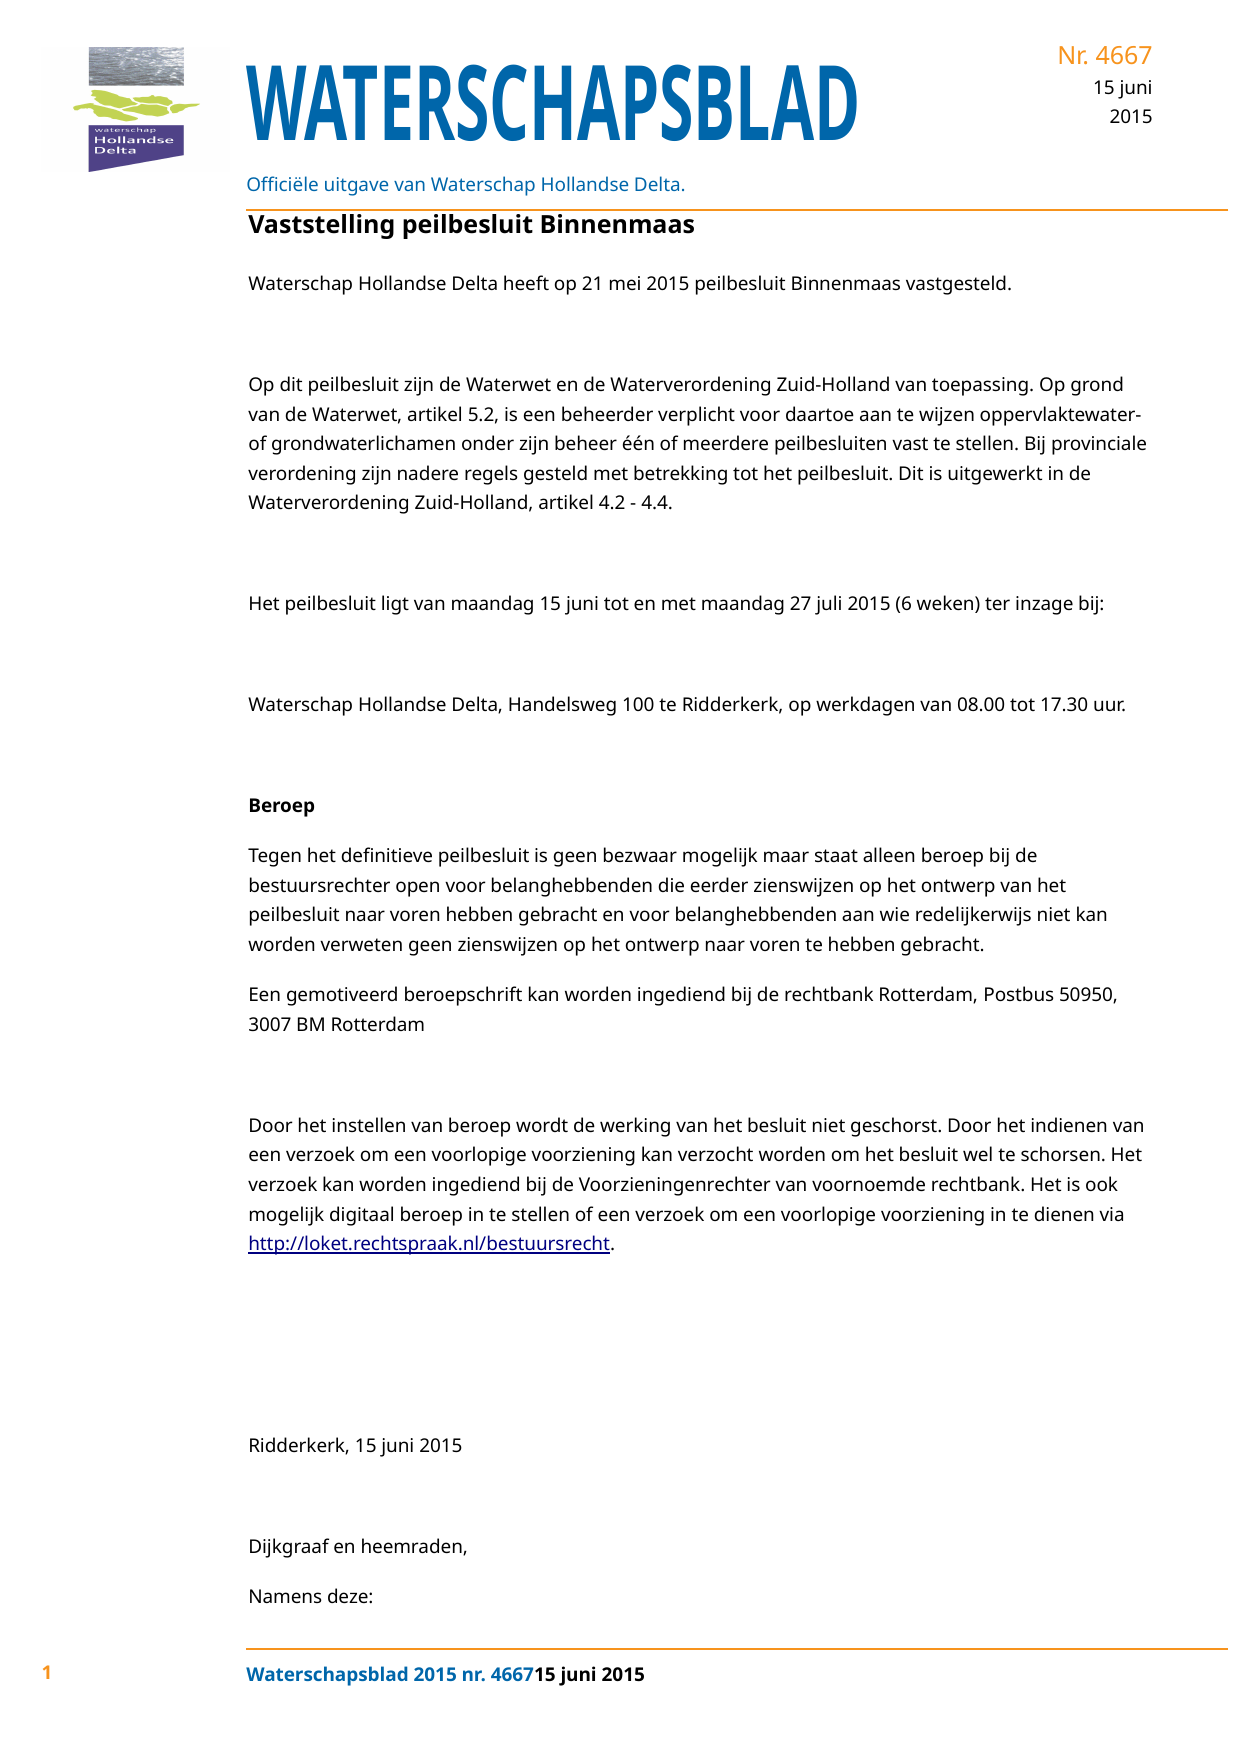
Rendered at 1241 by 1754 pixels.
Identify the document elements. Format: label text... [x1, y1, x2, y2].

text Ridderkerk, 15 juni 2015 [248, 1432, 1152, 1458]
text Beroep [248, 792, 1152, 818]
text Het peilbesluit ligt van maandag 15 juni tot en met maandag 27 juli 2015 (6 weken) ter inzage bij: [248, 590, 1152, 616]
text Dijkgraaf en heemraden, [248, 1533, 1152, 1558]
text Namens deze: [248, 1583, 1152, 1609]
text Door het instellen van beroep wordt de werking van het besluit niet geschorst. Door het indienen van een verzoek om een voorlopige voorziening kan verzocht worden om het besluit wel te schorsen. Het verzoek kan worden ingediend bij de Voorzieningenrechter van voornoemde rechtbank. Het is ook mogelijk digitaal beroep in te stellen of een verzoek om een voorlopige voorziening in te dienen via http://loket.rechtspraak.nl/bestuursrecht. [248, 1112, 1152, 1256]
text Waterschap Hollandse Delta, Handelsweg 100 te Ridderkerk, op werkdagen van 08.00 tot 17.30 uur. [248, 691, 1152, 717]
text Waterschap Hollandse Delta heeft op 21 mei 2015 peilbesluit Binnenmaas vastgesteld. [248, 270, 1152, 296]
picture [41, 47, 231, 172]
text Tegen het definitieve peilbesluit is geen bezwaar mogelijk maar staat alleen beroep bij de bestuursrechter open voor belanghebbenden die eerder zienswijzen op het ontwerp van het peilbesluit naar voren hebben gebracht en voor belanghebbenden aan wie redelijkerwijs niet kan worden verweten geen zienswijzen op het ontwerp naar voren te hebben gebracht. [248, 842, 1152, 957]
text Een gemotiveerd beroepschrift kan worden ingediend bij de rechtbank Rotterdam, Postbus 50950, 3007 BM Rotterdam [248, 982, 1152, 1037]
text Op dit peilbesluit zijn de Waterwet en de Waterverordening Zuid-Holland van toepassing. Op grond van de Waterwet, artikel 5.2, is een beheerder verplicht voor daartoe aan te wijzen oppervlaktewater- of grondwaterlichamen onder zijn beheer één of meerdere peilbesluiten vast te stellen. Bij provinciale verordening zijn nadere regels gesteld met betrekking tot het peilbesluit. Dit is uitgewerkt in de Waterverordening Zuid-Holland, artikel 4.2 - 4.4. [248, 371, 1152, 515]
text Vaststelling peilbesluit Binnenmaas [248, 211, 1152, 241]
